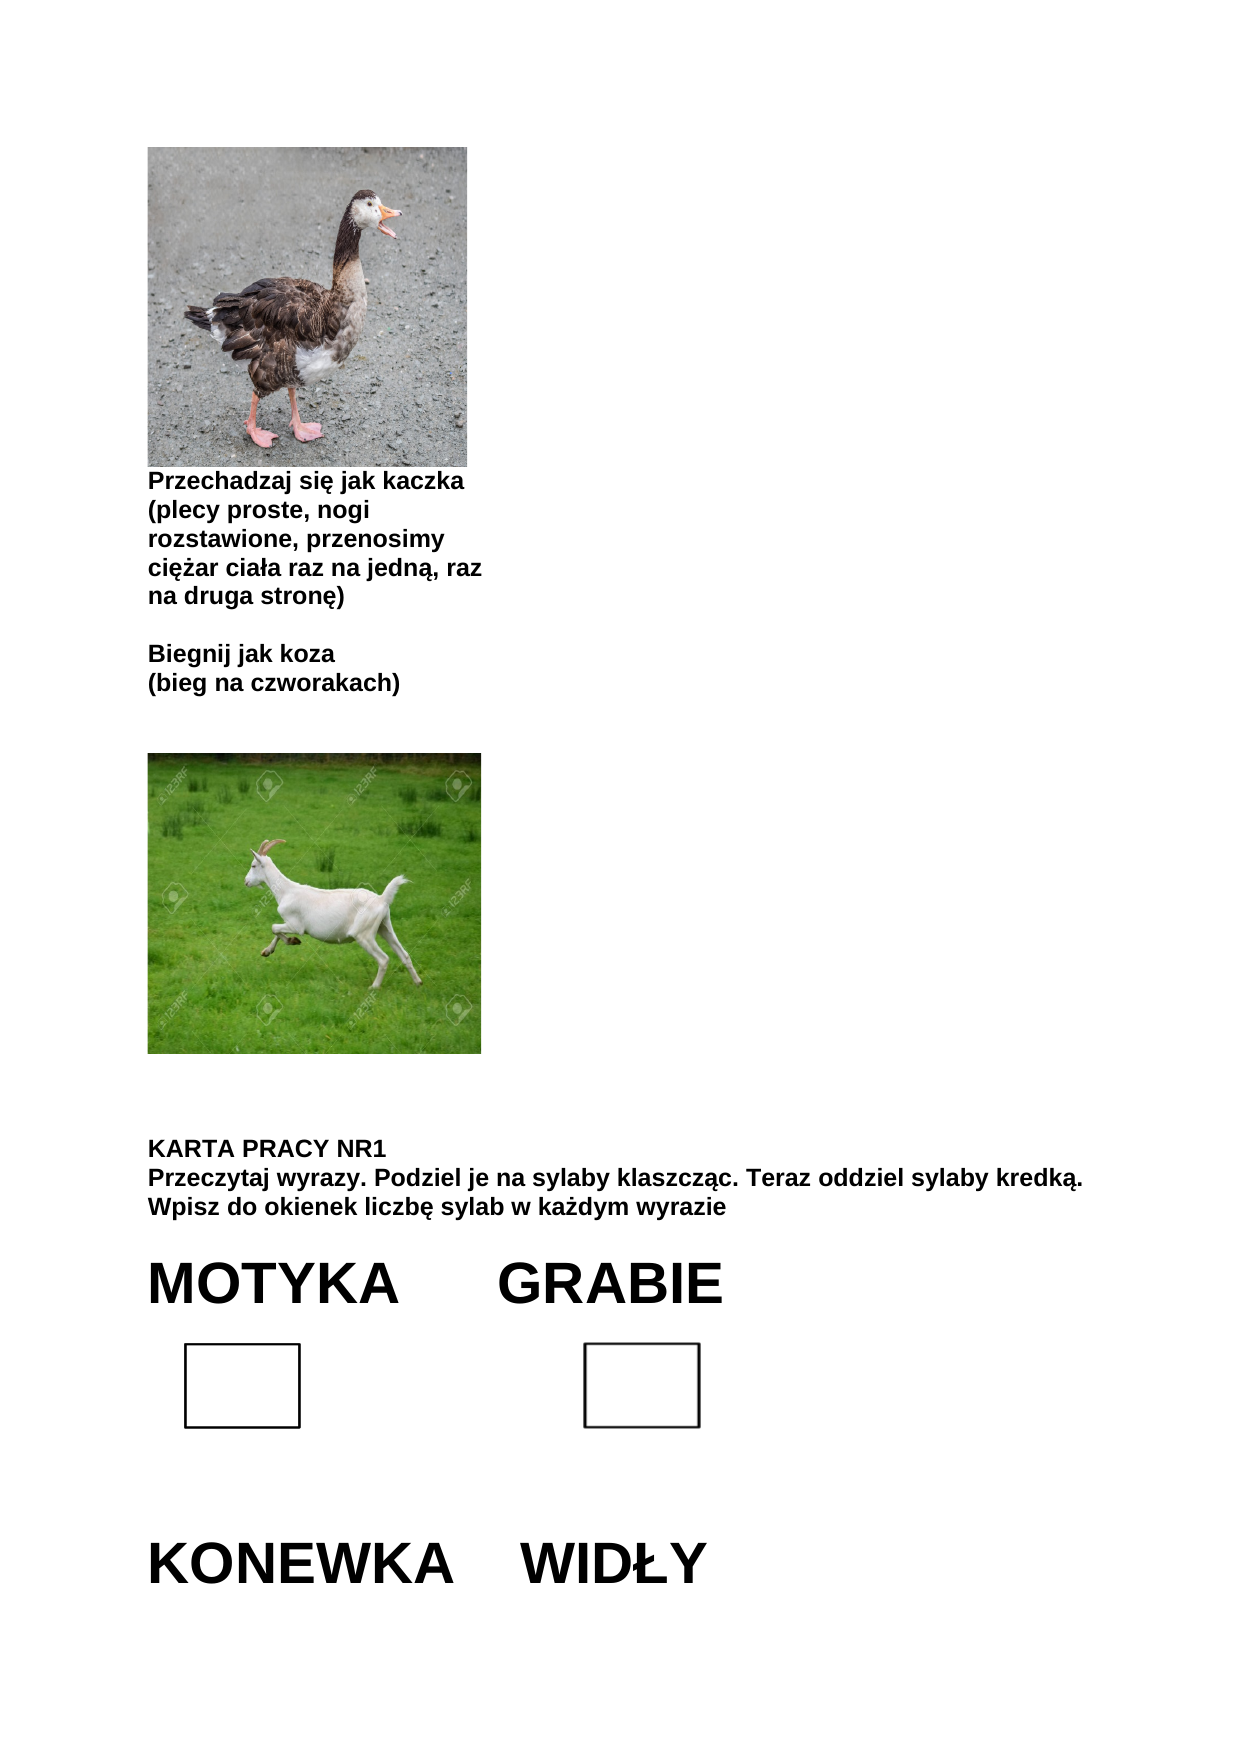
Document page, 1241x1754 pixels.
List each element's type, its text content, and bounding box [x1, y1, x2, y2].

text Przechadzaj się jak kaczka [148, 466, 1093, 495]
picture [147, 753, 482, 1054]
text KARTA PRACY NR1 [148, 1134, 1093, 1163]
picture [547, 1316, 737, 1455]
text na druga stronę) [148, 581, 1093, 610]
picture [147, 147, 468, 467]
text (plecy proste, nogi [148, 495, 1093, 524]
text MOTYKA GRABIE [148, 1249, 1093, 1316]
text ciężar ciała raz na jedną, raz [148, 553, 1093, 581]
text Przeczytaj wyrazy. Podziel je na sylaby klaszcząc. Teraz oddziel sylaby kredką. Wpisz do okienek liczbę sylab w każdym wyrazie [148, 1163, 1093, 1221]
text rozstawione, przenosimy [148, 524, 1093, 553]
text Biegnij jak koza [148, 639, 1093, 668]
picture [147, 1316, 337, 1455]
text (bieg na czworakach) [148, 668, 1093, 696]
text KONEWKA WIDŁY [148, 1529, 1093, 1596]
